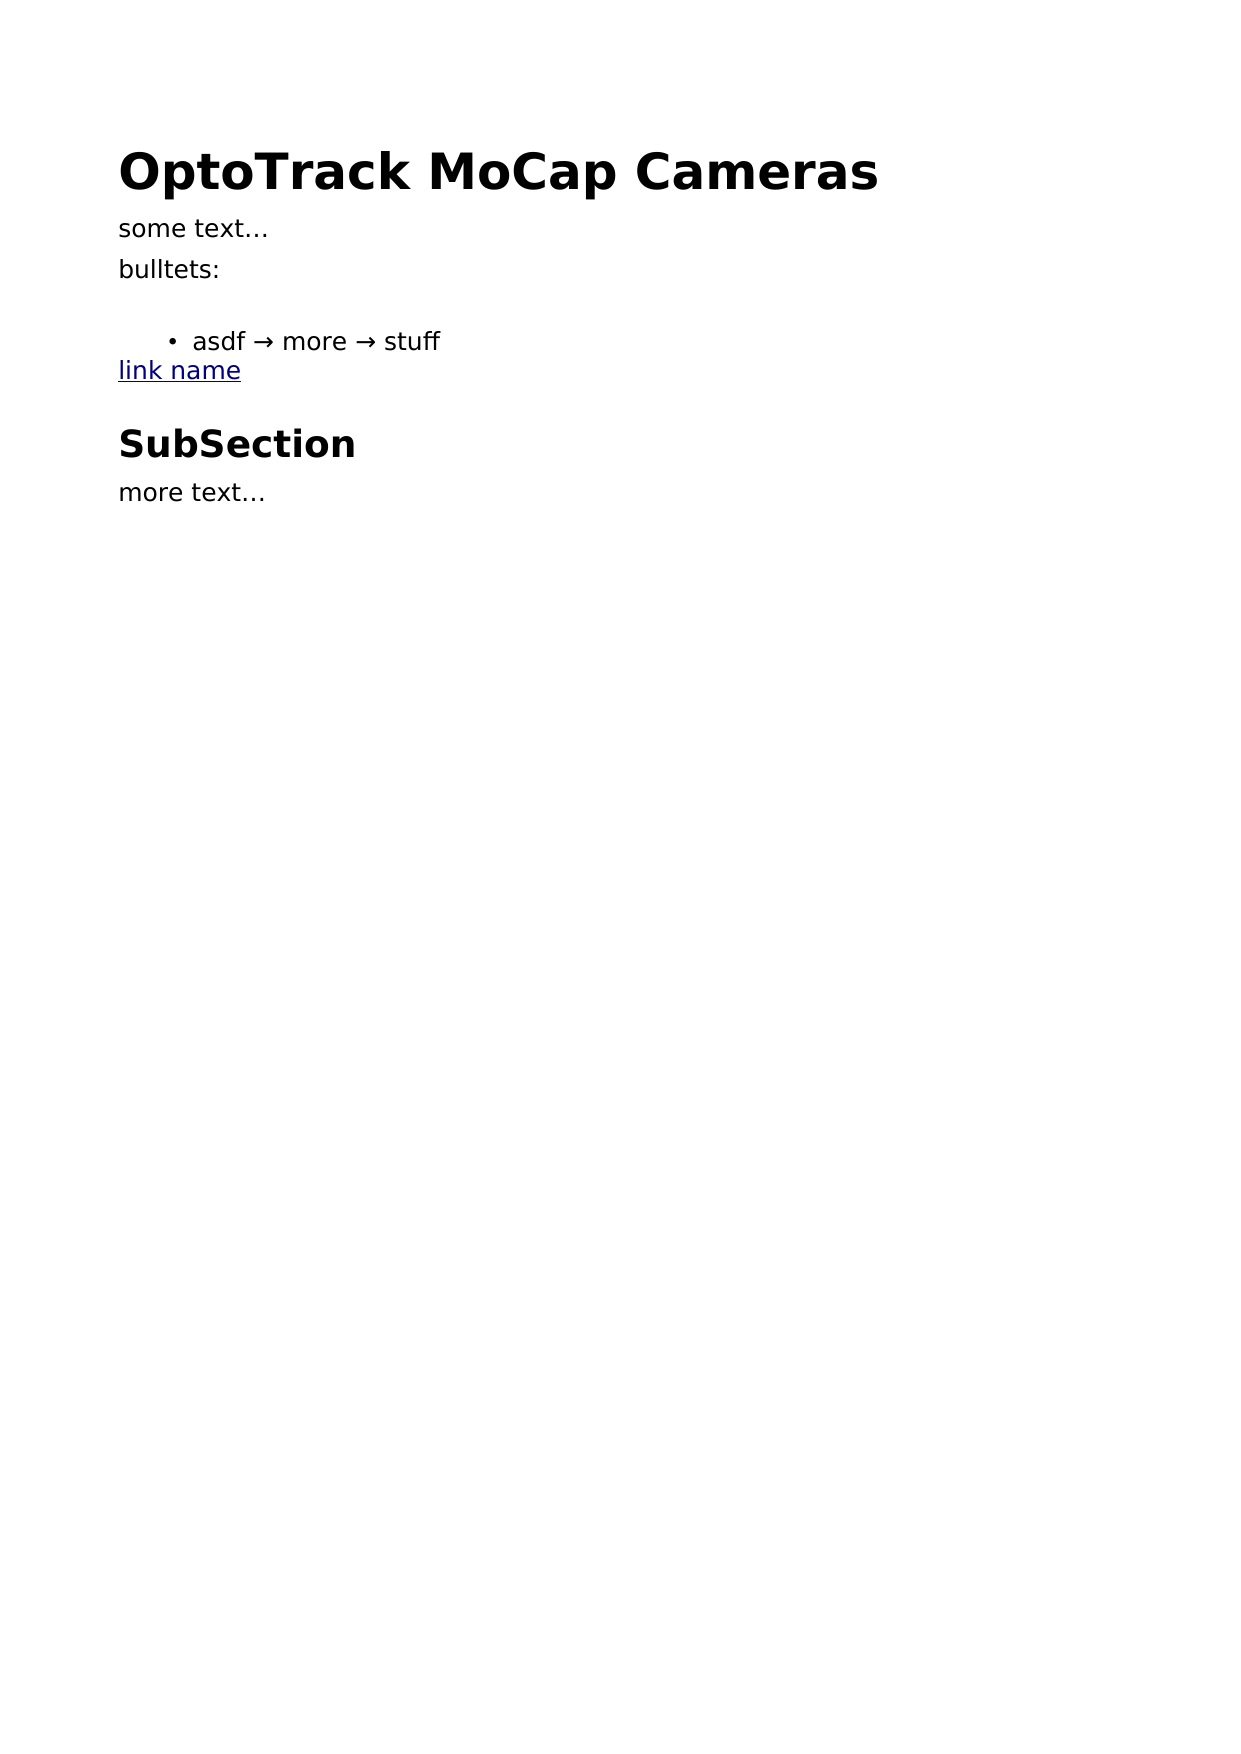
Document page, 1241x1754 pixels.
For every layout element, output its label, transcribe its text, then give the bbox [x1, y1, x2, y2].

text bulltets: [118, 256, 1122, 285]
subtitle SubSection [118, 422, 1122, 466]
subtitle OptoTrack MoCap Cameras [118, 143, 1122, 201]
text link name [118, 356, 1122, 385]
text some text… [118, 214, 1122, 243]
text more text… [118, 479, 1122, 508]
list asdf → more → stuff [177, 327, 1122, 356]
